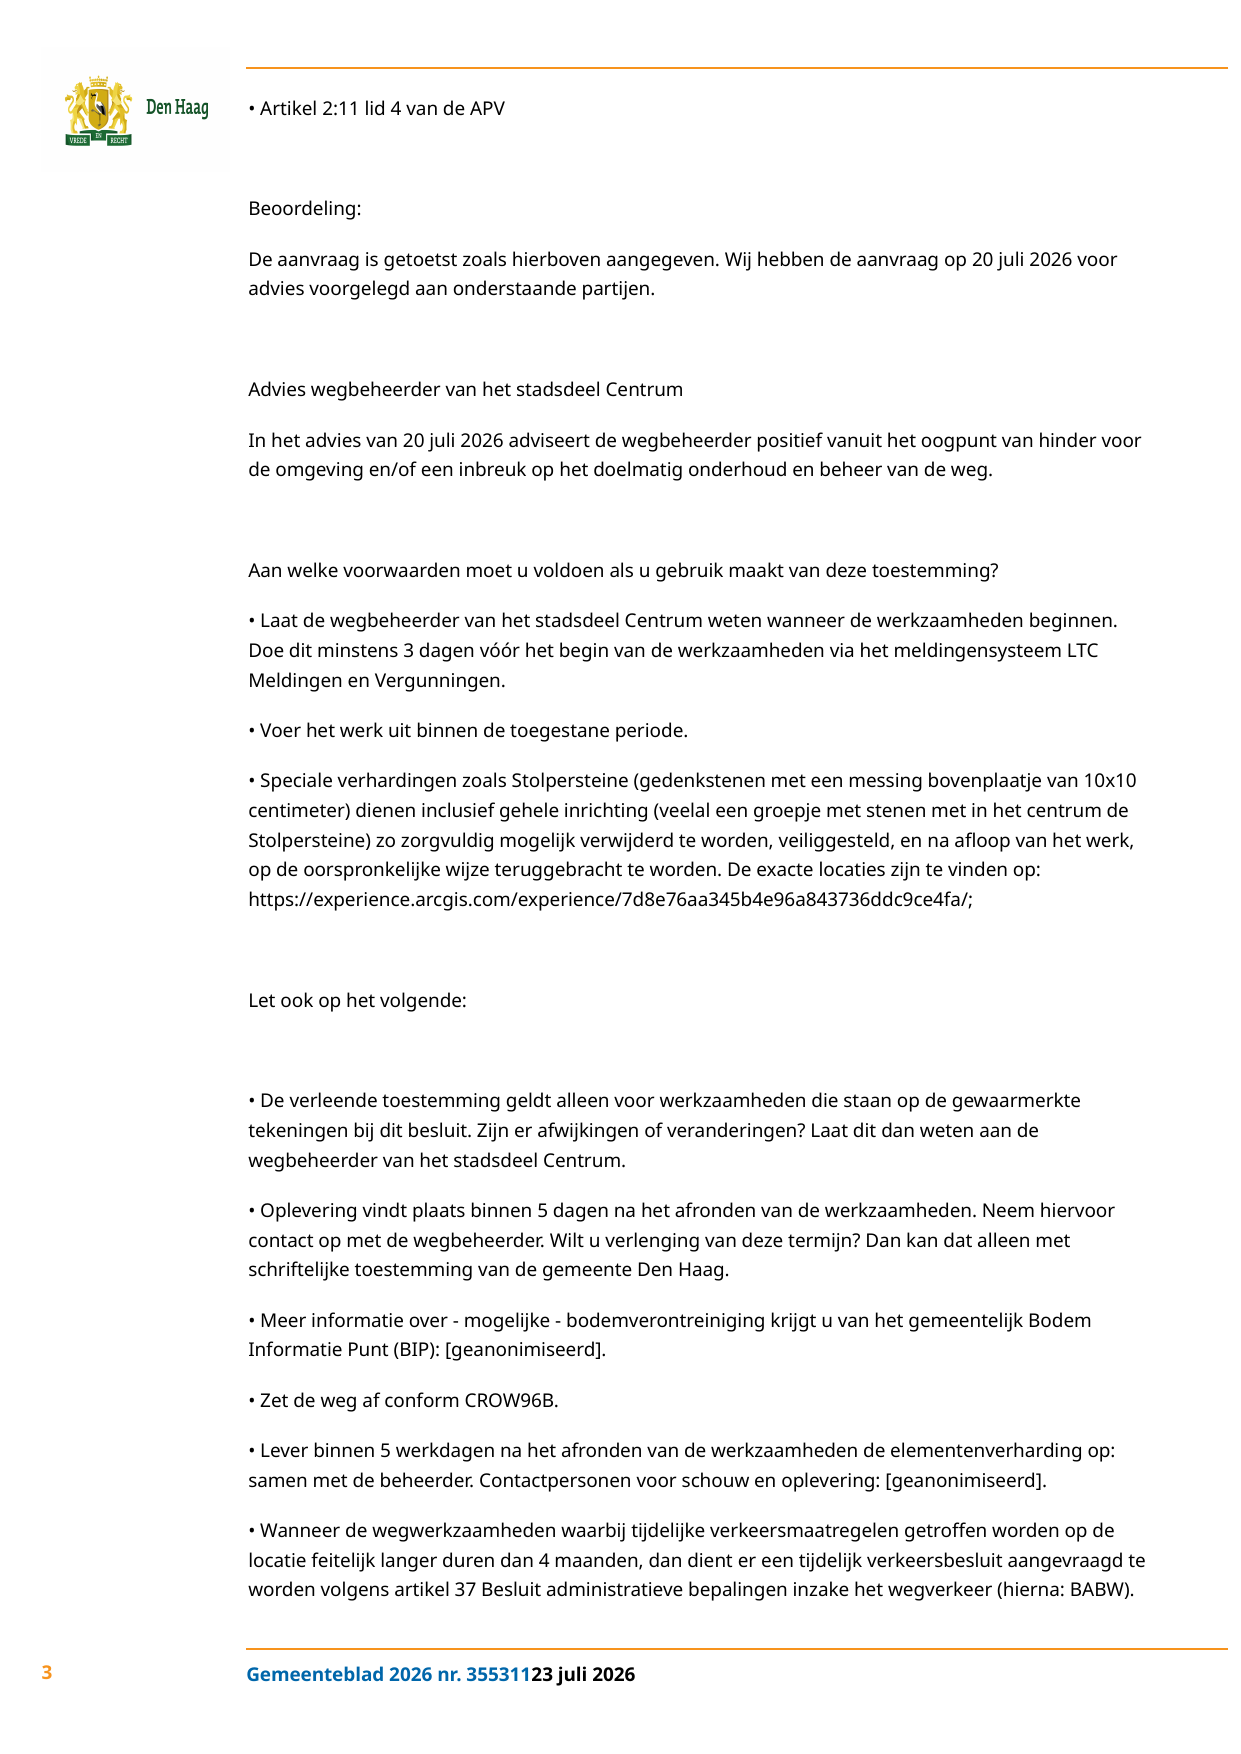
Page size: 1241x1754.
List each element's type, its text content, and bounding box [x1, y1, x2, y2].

text In het advies van 20 juli 2026 adviseert de wegbeheerder positief vanuit het oogpunt van hinder voor de omgeving en/of een inbreuk op het doelmatig onderhoud en beheer van de weg. [248, 427, 1152, 482]
text • Wanneer de wegwerkzaamheden waarbij tijdelijke verkeersmaatregelen getroffen worden op de locatie feitelijk langer duren dan 4 maanden, dan dient er een tijdelijk verkeersbesluit aangevraagd te worden volgens artikel 37 Besluit administratieve bepalingen inzake het wegverkeer (hierna: BABW). [248, 1517, 1152, 1602]
picture [41, 47, 231, 172]
text • Meer informatie over - mogelijke - bodemverontreiniging krijgt u van het gemeentelijk Bodem Informatie Punt (BIP): [geanonimiseerd]. [248, 1307, 1152, 1362]
text • Voer het werk uit binnen de toegestane periode. [248, 717, 1152, 743]
text • Oplevering vindt plaats binnen 5 dagen na het afronden van de werkzaamheden. Neem hiervoor contact op met de wegbeheerder. Wilt u verlenging van deze termijn? Dan kan dat alleen met schriftelijke toestemming van de gemeente Den Haag. [248, 1197, 1152, 1282]
text • De verleende toestemming geldt alleen voor werkzaamheden die staan op de gewaarmerkte tekeningen bij dit besluit. Zijn er afwijkingen of veranderingen? Laat dit dan weten aan de wegbeheerder van het stadsdeel Centrum. [248, 1088, 1152, 1173]
text • Zet de weg af conform CROW96B. [248, 1387, 1152, 1413]
text Aan welke voorwaarden moet u voldoen als u gebruik maakt van deze toestemming? [248, 557, 1152, 583]
text Advies wegbeheerder van het stadsdeel Centrum [248, 376, 1152, 402]
text • Lever binnen 5 werkdagen na het afronden van de werkzaamheden de elementenverharding op: samen met de beheerder. Contactpersonen voor schouw en oplevering: [geanonimiseerd]. [248, 1437, 1152, 1493]
text • Laat de wegbeheerder van het stadsdeel Centrum weten wanneer de werkzaamheden beginnen. Doe dit minstens 3 dagen vóór het begin van de werkzaamheden via het meldingensysteem LTC Meldingen en Vergunningen. [248, 608, 1152, 693]
text • Artikel 2:11 lid 4 van de APV [248, 95, 1152, 121]
text Let ook op het volgende: [248, 987, 1152, 1013]
text De aanvraag is getoetst zoals hierboven aangegeven. Wij hebben de aanvraag op 20 juli 2026 voor advies voorgelegd aan onderstaande partijen. [248, 246, 1152, 301]
text • Speciale verhardingen zoals Stolpersteine (gedenkstenen met een messing bovenplaatje van 10x10 centimeter) dienen inclusief gehele inrichting (veelal een groepje met stenen met in het centrum de Stolpersteine) zo zorgvuldig mogelijk verwijderd te worden, veiliggesteld, en na afloop van het werk, op de oorspronkelijke wijze teruggebracht te worden. De exacte locaties zijn te vinden op: https://experience.arcgis.com/experience/7d8e76aa345b4e96a843736ddc9ce4fa/; [248, 768, 1152, 912]
text Beoordeling: [248, 196, 1152, 221]
